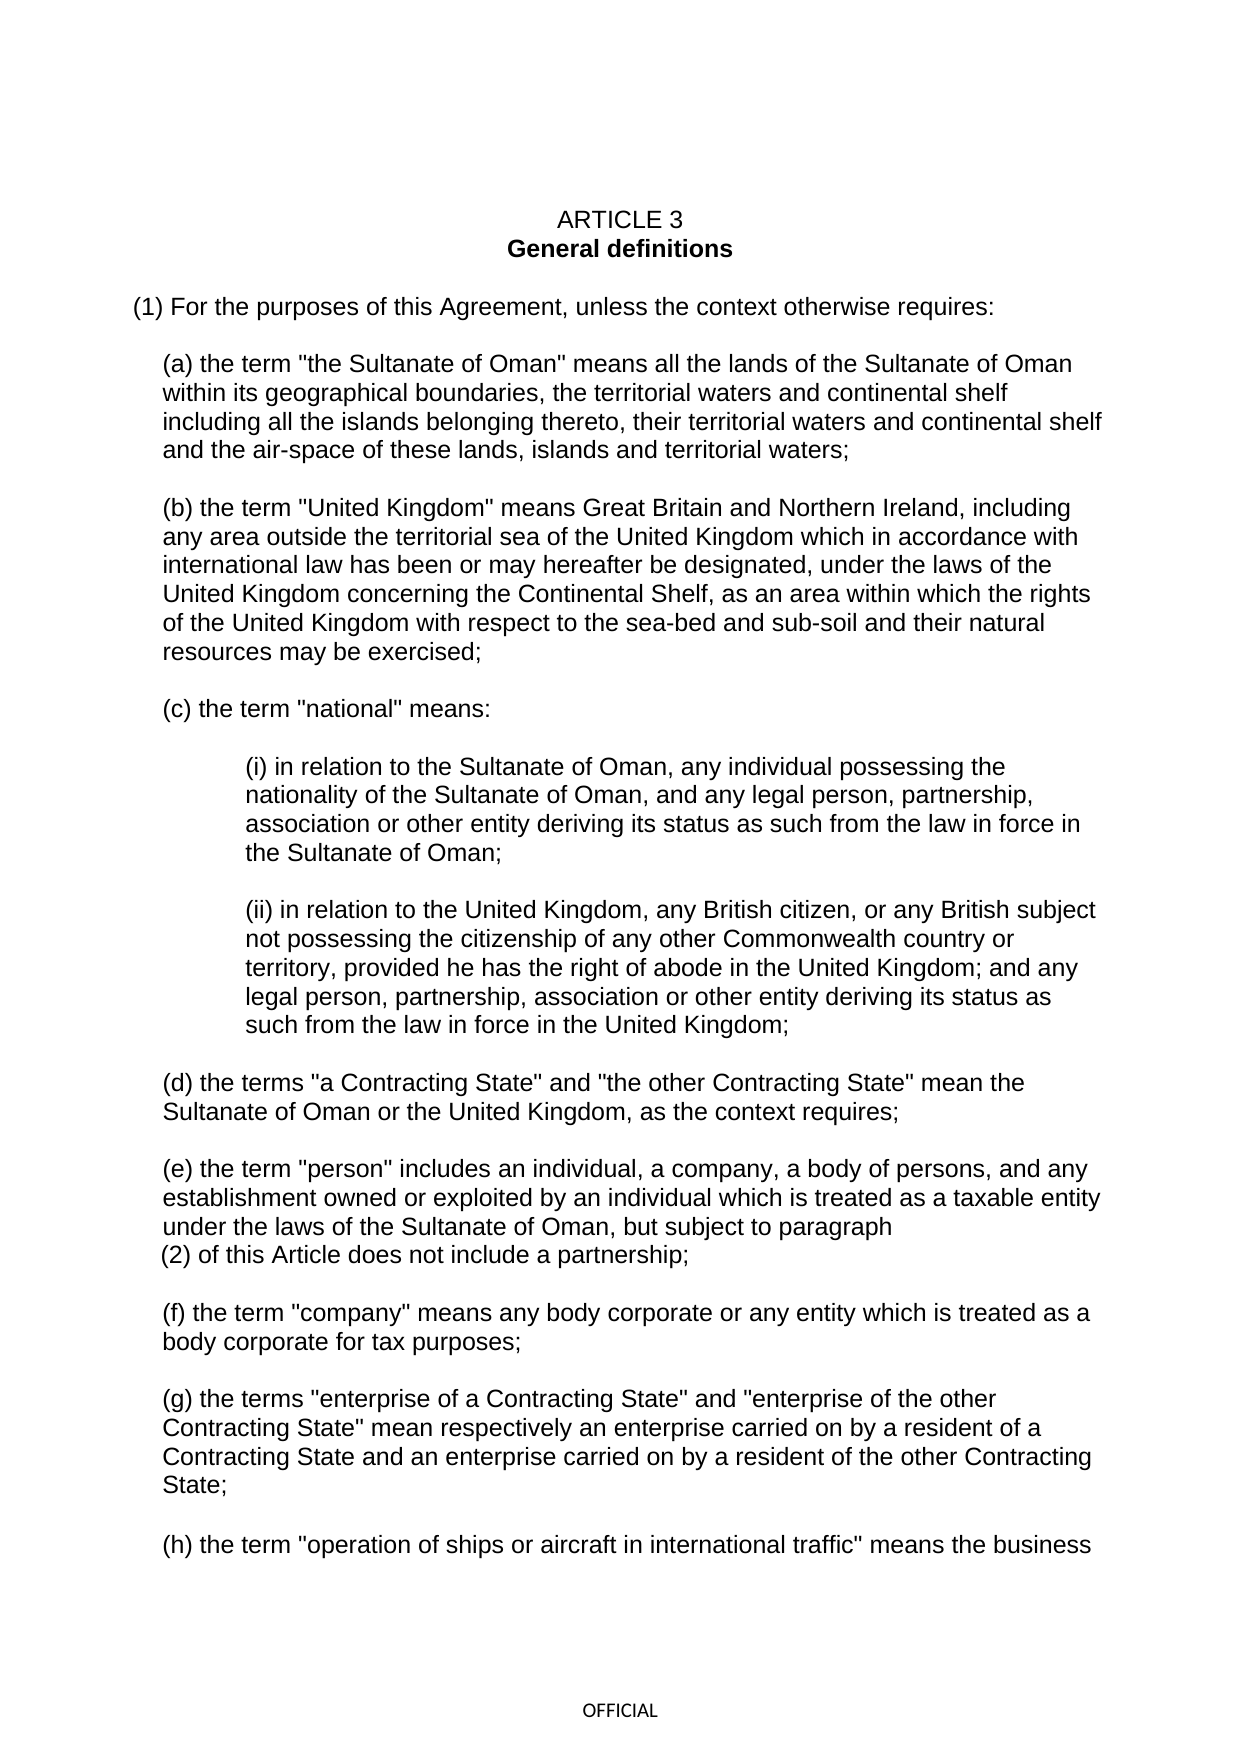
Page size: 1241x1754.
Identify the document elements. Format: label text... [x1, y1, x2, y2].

text (a) the term "the Sultanate of Oman" means all the lands of the Sultanate of Oman within its geographical boundaries, the territorial waters and continental shelf including all the islands belonging thereto, their territorial waters and continental shelf and the air-space of these lands, islands and territorial waters; (b) the term "United Kingdom" means Great Britain and Northern Ireland, including any area outside the territorial sea of the United Kingdom which in accordance with international law has been or may hereafter be designated, under the laws of the United Kingdom concerning the Continental Shelf, as an area within which the rights of the United Kingdom with respect to the sea-bed and sub-soil and their natural resources may be exercised; (c) the term "national" means: [162, 349, 1108, 751]
text (1) For the purposes of this Agreement, unless the context otherwise requires: [133, 263, 1108, 349]
text (d) the terms "a Contracting State" and "the other Contracting State" mean the Sultanate of Oman or the United Kingdom, as the context requires; (e) the term "person" includes an individual, a company, a body of persons, and any establishment owned or exploited by an individual which is treated as a taxable entity under the laws of the Sultanate of Oman, but subject to paragraph [162, 1068, 1108, 1240]
text (2) of this Article does not include a partnership; (f) the term "company" means any body corporate or any entity which is treated as a body corporate for tax purposes; (g) the terms "enterprise of a Contracting State" and "enterprise of the other Contracting State" mean respectively an enterprise carried on by a resident of a Contracting State and an enterprise carried on by a resident of the other Contracting State; (h) the term "operation of ships or aircraft in international traffic" means the business [133, 1240, 1108, 1559]
subtitle General definitions [133, 234, 1108, 263]
text (i) in relation to the Sultanate of Oman, any individual possessing the nationality of the Sultanate of Oman, and any legal person, partnership, association or other entity deriving its status as such from the law in force in the Sultanate of Oman; (ii) in relation to the United Kingdom, any British citizen, or any British subject not possessing the citizenship of any other Commonwealth country or territory, provided he has the right of abode in the United Kingdom; and any legal person, partnership, association or other entity deriving its status as such from the law in force in the United Kingdom; [245, 751, 1108, 1068]
text ARTICLE 3 [133, 205, 1108, 234]
